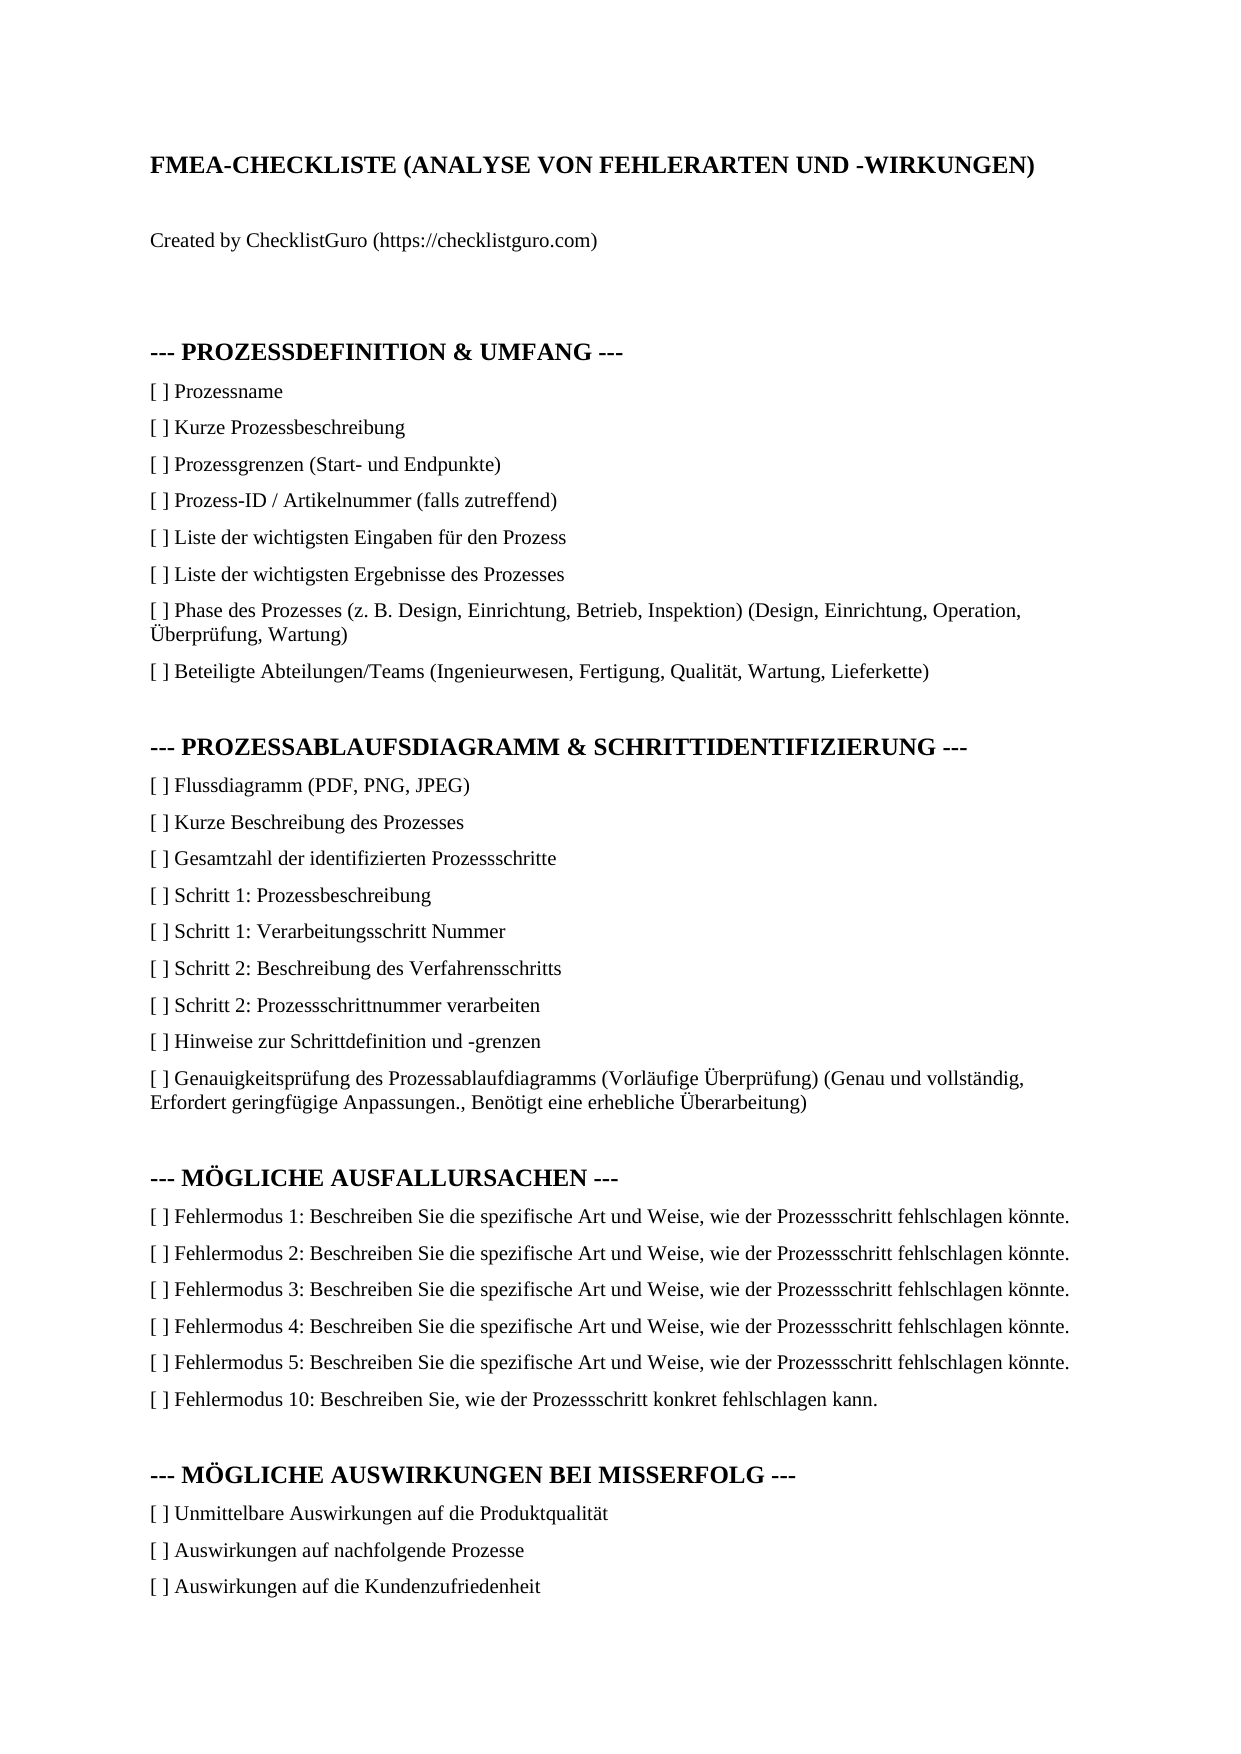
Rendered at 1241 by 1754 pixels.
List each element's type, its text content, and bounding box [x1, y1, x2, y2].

text [ ] Genauigkeitsprüfung des Prozessablaufdiagramms (Vorläufige Überprüfung) (Genau und vollständig, Erfordert geringfügige Anpassungen., Benötigt eine erhebliche Überarbeitung) [150, 1066, 1090, 1114]
text FMEA-CHECKLISTE (ANALYSE VON FEHLERARTEN UND -WIRKUNGEN) [150, 150, 1090, 179]
text --- MÖGLICHE AUSFALLURSACHEN --- [150, 1163, 1090, 1192]
text [ ] Phase des Prozesses (z. B. Design, Einrichtung, Betrieb, Inspektion) (Design, Einrichtung, Operation, Überprüfung, Wartung) [150, 598, 1090, 646]
text [ ] Prozessname [150, 379, 1090, 403]
text [ ] Liste der wichtigsten Ergebnisse des Prozesses [150, 562, 1090, 586]
text [ ] Fehlermodus 1: Beschreiben Sie die spezifische Art und Weise, wie der Prozessschritt fehlschlagen könnte. [150, 1204, 1090, 1228]
text Created by ChecklistGuro (https://checklistguro.com) [150, 228, 1090, 252]
text [ ] Kurze Beschreibung des Prozesses [150, 810, 1090, 834]
text [ ] Flussdiagramm (PDF, PNG, JPEG) [150, 773, 1090, 797]
text [ ] Fehlermodus 4: Beschreiben Sie die spezifische Art und Weise, wie der Prozessschritt fehlschlagen könnte. [150, 1314, 1090, 1338]
text [ ] Schritt 1: Verarbeitungsschritt Nummer [150, 919, 1090, 943]
text --- MÖGLICHE AUSWIRKUNGEN BEI MISSERFOLG --- [150, 1460, 1090, 1489]
text [ ] Unmittelbare Auswirkungen auf die Produktqualität [150, 1501, 1090, 1525]
text [ ] Hinweise zur Schrittdefinition und -grenzen [150, 1029, 1090, 1053]
text [ ] Fehlermodus 2: Beschreiben Sie die spezifische Art und Weise, wie der Prozessschritt fehlschlagen könnte. [150, 1241, 1090, 1265]
text [ ] Schritt 2: Prozessschrittnummer verarbeiten [150, 992, 1090, 1017]
text [ ] Auswirkungen auf nachfolgende Prozesse [150, 1538, 1090, 1562]
text --- PROZESSABLAUFSDIAGRAMM & SCHRITTIDENTIFIZIERUNG --- [150, 732, 1090, 761]
text [ ] Kurze Prozessbeschreibung [150, 415, 1090, 439]
text [ ] Schritt 2: Beschreibung des Verfahrensschritts [150, 956, 1090, 980]
text [ ] Auswirkungen auf die Kundenzufriedenheit [150, 1574, 1090, 1598]
text [ ] Schritt 1: Prozessbeschreibung [150, 883, 1090, 907]
text [ ] Fehlermodus 3: Beschreiben Sie die spezifische Art und Weise, wie der Prozessschritt fehlschlagen könnte. [150, 1277, 1090, 1301]
text [ ] Prozess-ID / Artikelnummer (falls zutreffend) [150, 488, 1090, 512]
text --- PROZESSDEFINITION & UMFANG --- [150, 337, 1090, 366]
text [ ] Fehlermodus 10: Beschreiben Sie, wie der Prozessschritt konkret fehlschlagen kann. [150, 1387, 1090, 1411]
text [ ] Fehlermodus 5: Beschreiben Sie die spezifische Art und Weise, wie der Prozessschritt fehlschlagen könnte. [150, 1350, 1090, 1374]
text [ ] Liste der wichtigsten Eingaben für den Prozess [150, 525, 1090, 549]
text [ ] Beteiligte Abteilungen/Teams (Ingenieurwesen, Fertigung, Qualität, Wartung, Lieferkette) [150, 659, 1090, 683]
text [ ] Prozessgrenzen (Start- und Endpunkte) [150, 452, 1090, 476]
text [ ] Gesamtzahl der identifizierten Prozessschritte [150, 846, 1090, 870]
